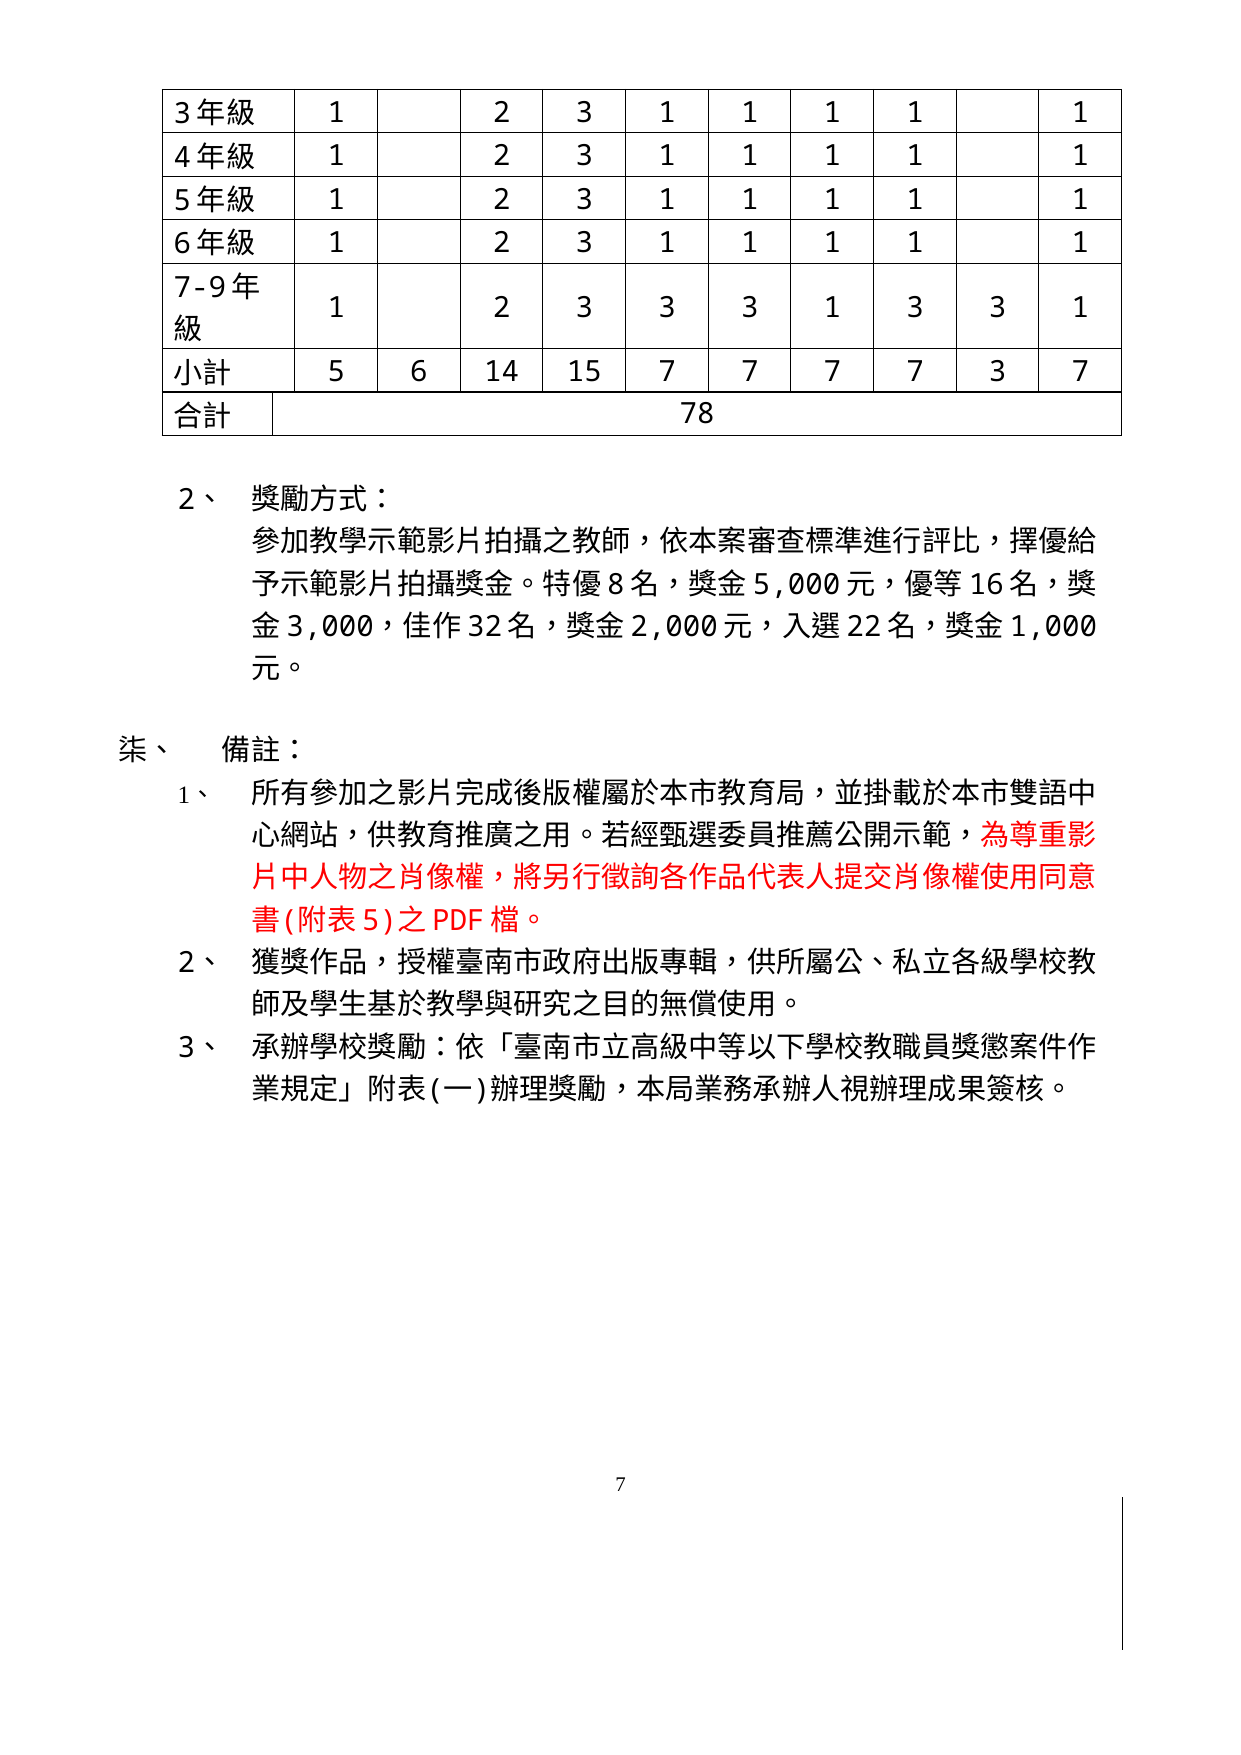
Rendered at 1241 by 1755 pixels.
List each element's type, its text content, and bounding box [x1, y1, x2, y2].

text 參加教學示範影片拍攝之教師，依本案審查標準進行評比，擇優給予示範影片拍攝獎金。特優8名，獎金5,000元，優等16名，獎金3,000，佳作32名，獎金2,000元，入選22名，獎金1,000元。 [251, 518, 1122, 687]
table_cell 3 [957, 264, 1038, 348]
table_cell 3 [957, 349, 1038, 391]
table_cell 合計 [163, 393, 272, 435]
table_cell 1 [874, 90, 956, 132]
table_cell 78 [273, 393, 1121, 435]
table_cell 7 [791, 349, 873, 391]
table_cell 3 [543, 177, 625, 219]
table_cell 2 [461, 177, 542, 219]
table_cell [378, 264, 460, 348]
table_cell [957, 220, 1038, 262]
table_cell 3 [626, 264, 708, 348]
table_cell [957, 90, 1038, 132]
table_cell 5 [295, 349, 377, 391]
table_cell 3年級 [163, 90, 294, 132]
table_cell [378, 177, 460, 219]
table_cell 1 [626, 220, 708, 262]
table_cell 7 [709, 349, 790, 391]
table_cell 6 [378, 349, 460, 391]
table_cell 3 [543, 220, 625, 262]
table_cell 1 [791, 90, 873, 132]
table_cell 7 [626, 349, 708, 391]
table_cell 1 [295, 177, 377, 219]
table_cell 1 [874, 220, 956, 262]
table_cell 1 [295, 133, 377, 176]
table_cell 4年級 [163, 133, 294, 176]
table_cell 1 [1039, 133, 1121, 176]
table_cell 2 [461, 220, 542, 262]
table_cell 14 [461, 349, 542, 391]
table_cell 15 [543, 349, 625, 391]
table_cell 1 [709, 220, 790, 262]
table_cell 2 [461, 90, 542, 132]
table_cell 3 [543, 264, 625, 348]
table_cell 1 [874, 133, 956, 176]
table_cell 1 [791, 133, 873, 176]
table_cell 1 [1039, 220, 1121, 262]
table_cell 6年級 [163, 220, 294, 262]
table_cell 2 [461, 264, 542, 348]
list 備註： [118, 727, 1122, 769]
list 所有參加之影片完成後版權屬於本市教育局，並掛載於本市雙語中心網站，供教育推廣之用。若經甄選委員推薦公開示範，為尊重影片中人物之肖像權，將另行徵詢各作品代表人提交肖像權使用同意書(附表5)之PDF檔。 [177, 769, 1122, 938]
table_cell 1 [1039, 90, 1121, 132]
table_cell 1 [709, 133, 790, 176]
table_cell [378, 133, 460, 176]
list 獲獎作品，授權臺南市政府出版專輯，供所屬公、私立各級學校教師及學生基於教學與研究之目的無償使用。 [177, 938, 1122, 1023]
table_cell 3 [543, 90, 625, 132]
table_cell [378, 220, 460, 262]
table_cell 1 [874, 177, 956, 219]
table_cell 7-9年級 [163, 264, 294, 348]
table_cell 1 [295, 90, 377, 132]
table_cell 1 [709, 177, 790, 219]
table_cell 1 [791, 177, 873, 219]
table_cell 小計 [163, 349, 294, 391]
table_cell 1 [626, 90, 708, 132]
table_cell 1 [791, 264, 873, 348]
table_cell 5年級 [163, 177, 294, 219]
table_cell 1 [626, 177, 708, 219]
table_cell 3 [709, 264, 790, 348]
table_cell 1 [626, 133, 708, 176]
table_cell 1 [295, 220, 377, 262]
table_cell 7 [1039, 349, 1121, 391]
table_cell 1 [295, 264, 377, 348]
list 獎勵方式： [177, 476, 1122, 518]
table_cell 1 [709, 90, 790, 132]
table_cell 7 [874, 349, 956, 391]
table_cell 3 [874, 264, 956, 348]
list 承辦學校獎勵：依「臺南市立高級中等以下學校教職員獎懲案件作業規定」附表(一)辦理獎勵，本局業務承辦人視辦理成果簽核。 [177, 1023, 1122, 1108]
table_cell 1 [1039, 264, 1121, 348]
table_cell [957, 133, 1038, 176]
table_cell 3 [543, 133, 625, 176]
table_cell 1 [791, 220, 873, 262]
table_cell 1 [1039, 177, 1121, 219]
table_cell [957, 177, 1038, 219]
table_cell [378, 90, 460, 132]
table_cell 2 [461, 133, 542, 176]
